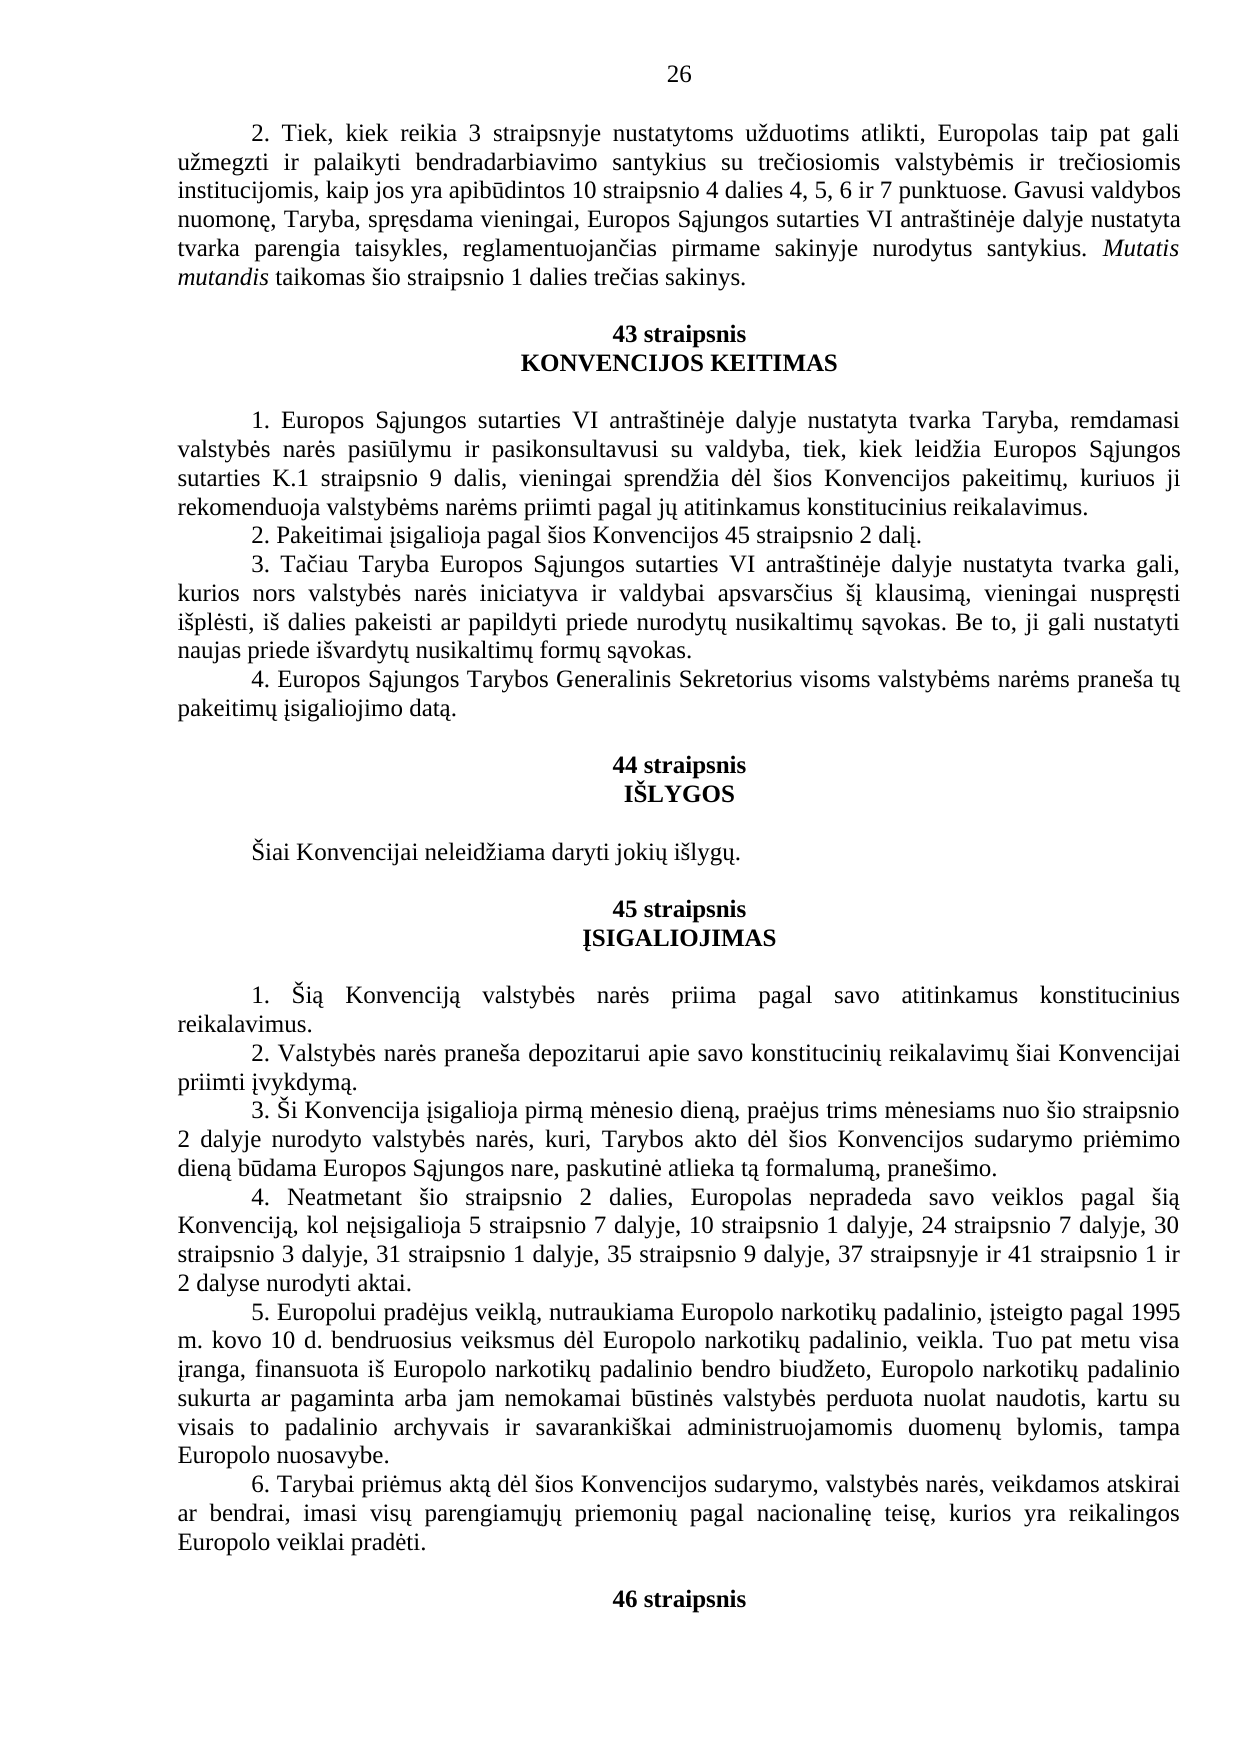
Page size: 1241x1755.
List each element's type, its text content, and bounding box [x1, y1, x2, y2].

text 4. Neatmetant šio straipsnio 2 dalies, Europolas nepradeda savo veiklos pagal šią Konvenciją, kol neįsigalioja 5 straipsnio 7 dalyje, 10 straipsnio 1 dalyje, 24 straipsnio 7 dalyje, 30 straipsnio 3 dalyje, 31 straipsnio 1 dalyje, 35 straipsnio 9 dalyje, 37 straipsnyje ir 41 straipsnio 1 ir 2 dalyse nurodyti aktai. [177, 1182, 1181, 1297]
text 2. Tiek, kiek reikia 3 straipsnyje nustatytoms užduotims atlikti, Europolas taip pat gali užmegzti ir palaikyti bendradarbiavimo santykius su trečiosiomis valstybėmis ir trečiosiomis institucijomis, kaip jos yra apibūdintos 10 straipsnio 4 dalies 4, 5, 6 ir 7 punktuose. Gavusi valdybos nuomonę, Taryba, spręsdama vieningai, Europos Sąjungos sutarties VI antraštinėje dalyje nustatyta tvarka parengia taisykles, reglamentuojančias pirmame sakinyje nurodytus santykius. Mutatis mutandis taikomas šio straipsnio 1 dalies trečias sakinys. [177, 118, 1181, 291]
text 4. Europos Sąjungos Tarybos Generalinis Sekretorius visoms valstybėms narėms praneša tų pakeitimų įsigaliojimo datą. [177, 664, 1181, 722]
text 1. Europos Sąjungos sutarties VI antraštinėje dalyje nustatyta tvarka Taryba, remdamasi valstybės narės pasiūlymu ir pasikonsultavusi su valdyba, tiek, kiek leidžia Europos Sąjungos sutarties K.1 straipsnio 9 dalis, vieningai sprendžia dėl šios Konvencijos pakeitimų, kuriuos ji rekomenduoja valstybėms narėms priimti pagal jų atitinkamus konstitucinius reikalavimus. [177, 406, 1181, 521]
text 45 straipsnis [177, 894, 1181, 923]
text Įsigaliojimas [177, 923, 1181, 952]
text 3. Tačiau Taryba Europos Sąjungos sutarties VI antraštinėje dalyje nustatyta tvarka gali, kurios nors valstybės narės iniciatyva ir valdybai apsvarsčius šį klausimą, vieningai nuspręsti išplėsti, iš dalies pakeisti ar papildyti priede nurodytų nusikaltimų sąvokas. Be to, ji gali nustatyti naujas priede išvardytų nusikaltimų formų sąvokas. [177, 549, 1181, 664]
text 44 straipsnis [177, 751, 1181, 779]
text Konvencijos keitimas [177, 348, 1181, 377]
text 3. Ši Konvencija įsigalioja pirmą mėnesio dieną, praėjus trims mėnesiams nuo šio straipsnio 2 dalyje nurodyto valstybės narės, kuri, Tarybos akto dėl šios Konvencijos sudarymo priėmimo dieną būdama Europos Sąjungos nare, paskutinė atlieka tą formalumą, pranešimo. [177, 1096, 1181, 1182]
text 1. Šią Konvenciją valstybės narės priima pagal savo atitinkamus konstitucinius reikalavimus. [177, 981, 1181, 1038]
text Išlygos [177, 779, 1181, 808]
text 43 straipsnis [177, 319, 1181, 348]
text 2. Valstybės narės praneša depozitarui apie savo konstitucinių reikalavimų šiai Konvencijai priimti įvykdymą. [177, 1038, 1181, 1096]
text 5. Europolui pradėjus veiklą, nutraukiama Europolo narkotikų padalinio, įsteigto pagal 1995 m. kovo 10 d. bendruosius veiksmus dėl Europolo narkotikų padalinio, veikla. Tuo pat metu visa įranga, finansuota iš Europolo narkotikų padalinio bendro biudžeto, Europolo narkotikų padalinio sukurta ar pagaminta arba jam nemokamai būstinės valstybės perduota nuolat naudotis, kartu su visais to padalinio archyvais ir savarankiškai administruojamomis duomenų bylomis, tampa Europolo nuosavybe. [177, 1297, 1181, 1469]
text Šiai Konvencijai neleidžiama daryti jokių išlygų. [177, 837, 1181, 866]
text 46 straipsnis [177, 1584, 1181, 1613]
text 6. Tarybai priėmus aktą dėl šios Konvencijos sudarymo, valstybės narės, veikdamos atskirai ar bendrai, imasi visų parengiamųjų priemonių pagal nacionalinę teisę, kurios yra reikalingos Europolo veiklai pradėti. [177, 1469, 1181, 1556]
text 2. Pakeitimai įsigalioja pagal šios Konvencijos 45 straipsnio 2 dalį. [177, 521, 1181, 549]
